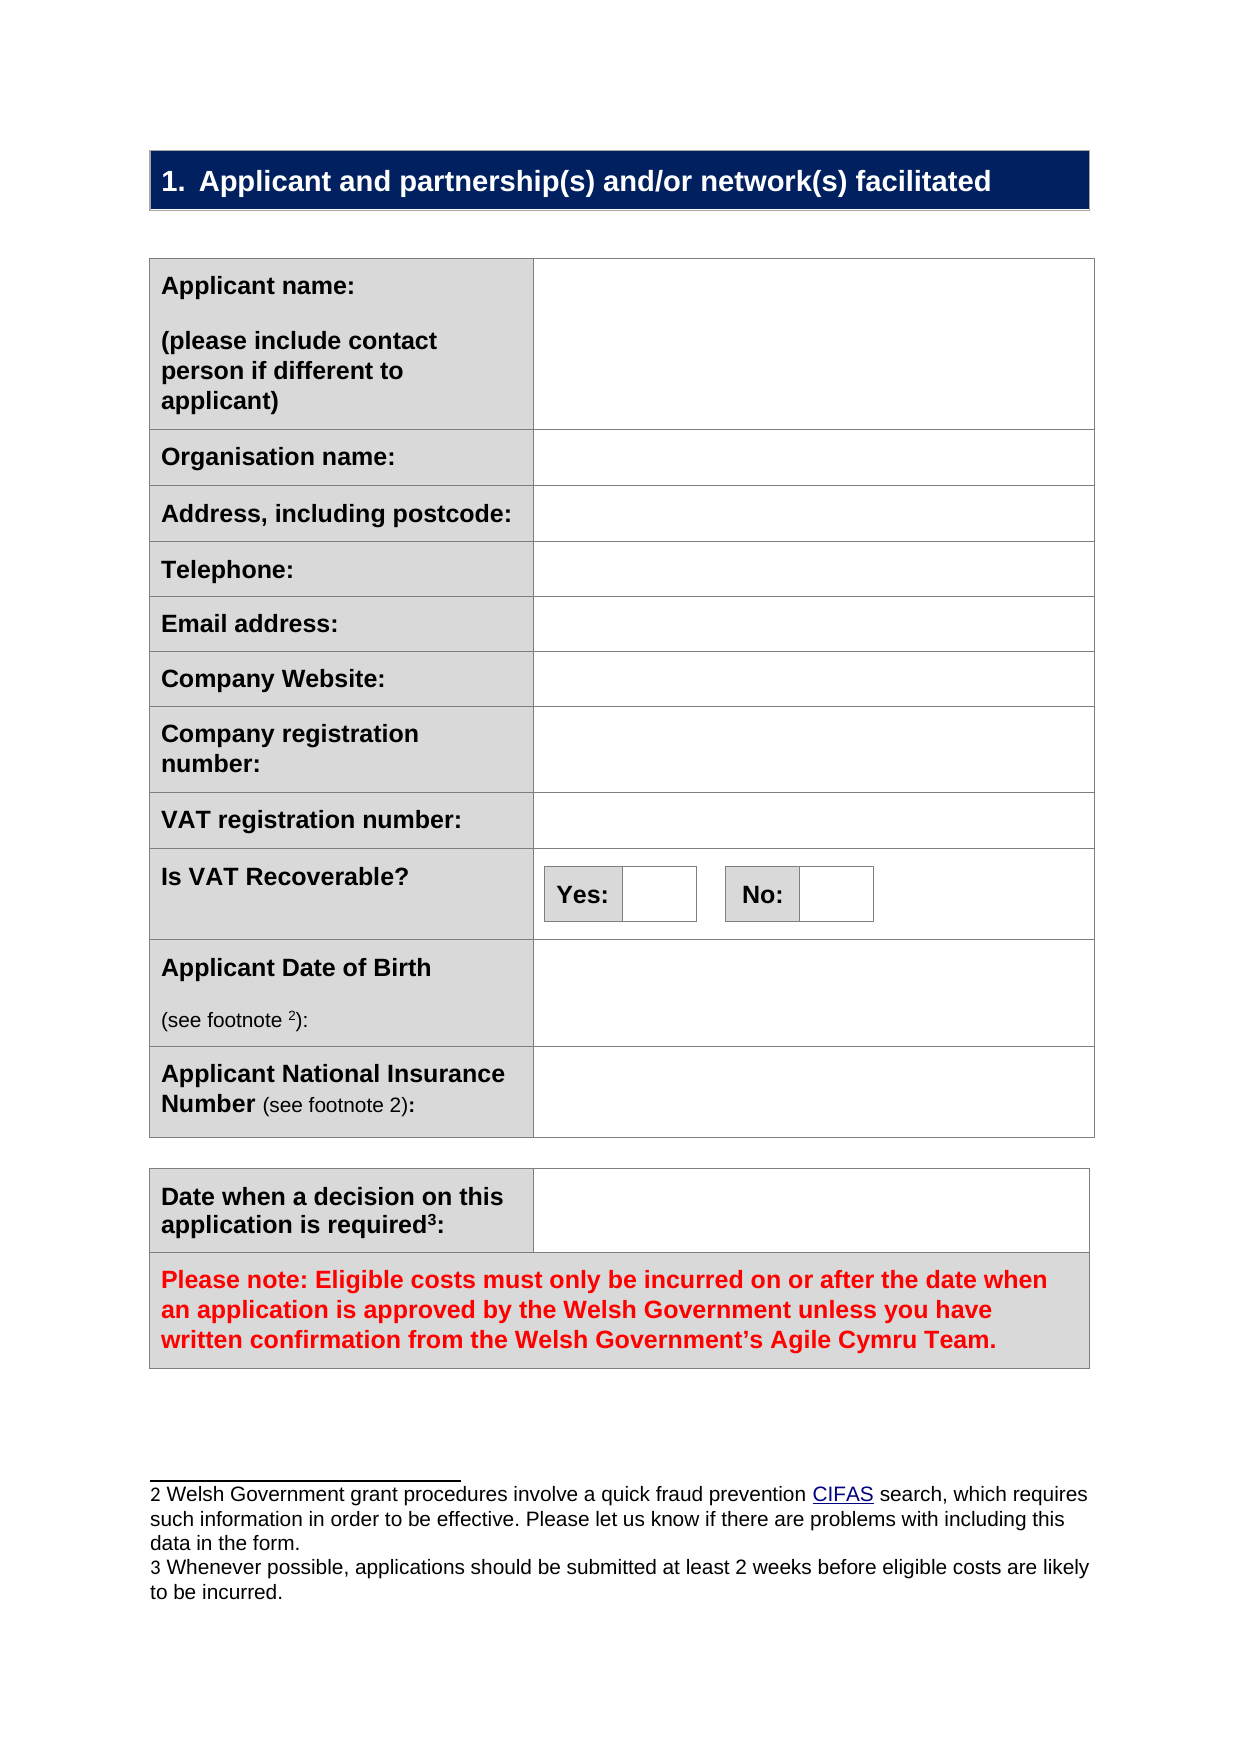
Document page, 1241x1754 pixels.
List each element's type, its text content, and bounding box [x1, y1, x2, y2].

table_cell [534, 597, 1094, 651]
table_cell [534, 707, 1094, 792]
table_cell [534, 652, 1094, 706]
table_header [697, 866, 725, 921]
table_cell Company Website: [150, 652, 533, 706]
table_cell Please note: Eligible costs must only be incurred on or after the date when an application is approved by the Welsh Government unless you have written confirmation from the Welsh Government’s Agile Cymru Team. [150, 1253, 1089, 1368]
table_header Applicant name: (please include contact person if different to applicant) [150, 259, 533, 429]
table_header Yes: [545, 867, 622, 921]
table_header [800, 867, 873, 921]
table_cell [534, 430, 1094, 485]
table_cell Is VAT Recoverable? [150, 849, 533, 939]
table_cell [534, 542, 1094, 596]
table_cell [534, 486, 1094, 541]
table_cell Applicant Date of Birth (see footnote ): [150, 940, 533, 1046]
table_cell VAT registration number: [150, 793, 533, 848]
table_cell Applicant National Insurance Number (see footnote 2): [150, 1047, 533, 1137]
table_cell [534, 1047, 1094, 1137]
table_cell Address, including postcode: [150, 486, 533, 541]
table_cell Telephone: [150, 542, 533, 596]
table_cell Email address: [150, 597, 533, 651]
table_header Date when a decision on this application is required: [150, 1169, 533, 1252]
table_cell Company registration number: [150, 707, 533, 792]
table_header [623, 867, 696, 921]
table_header [534, 259, 1094, 429]
table_cell Organisation name: [150, 430, 533, 485]
table_cell [534, 940, 1094, 1046]
table_cell [534, 849, 1094, 939]
table_header No: [726, 867, 799, 921]
table_header Applicant and partnership(s) and/or network(s) facilitated [151, 151, 1089, 209]
table_header [534, 1169, 1089, 1252]
table_cell [534, 793, 1094, 848]
